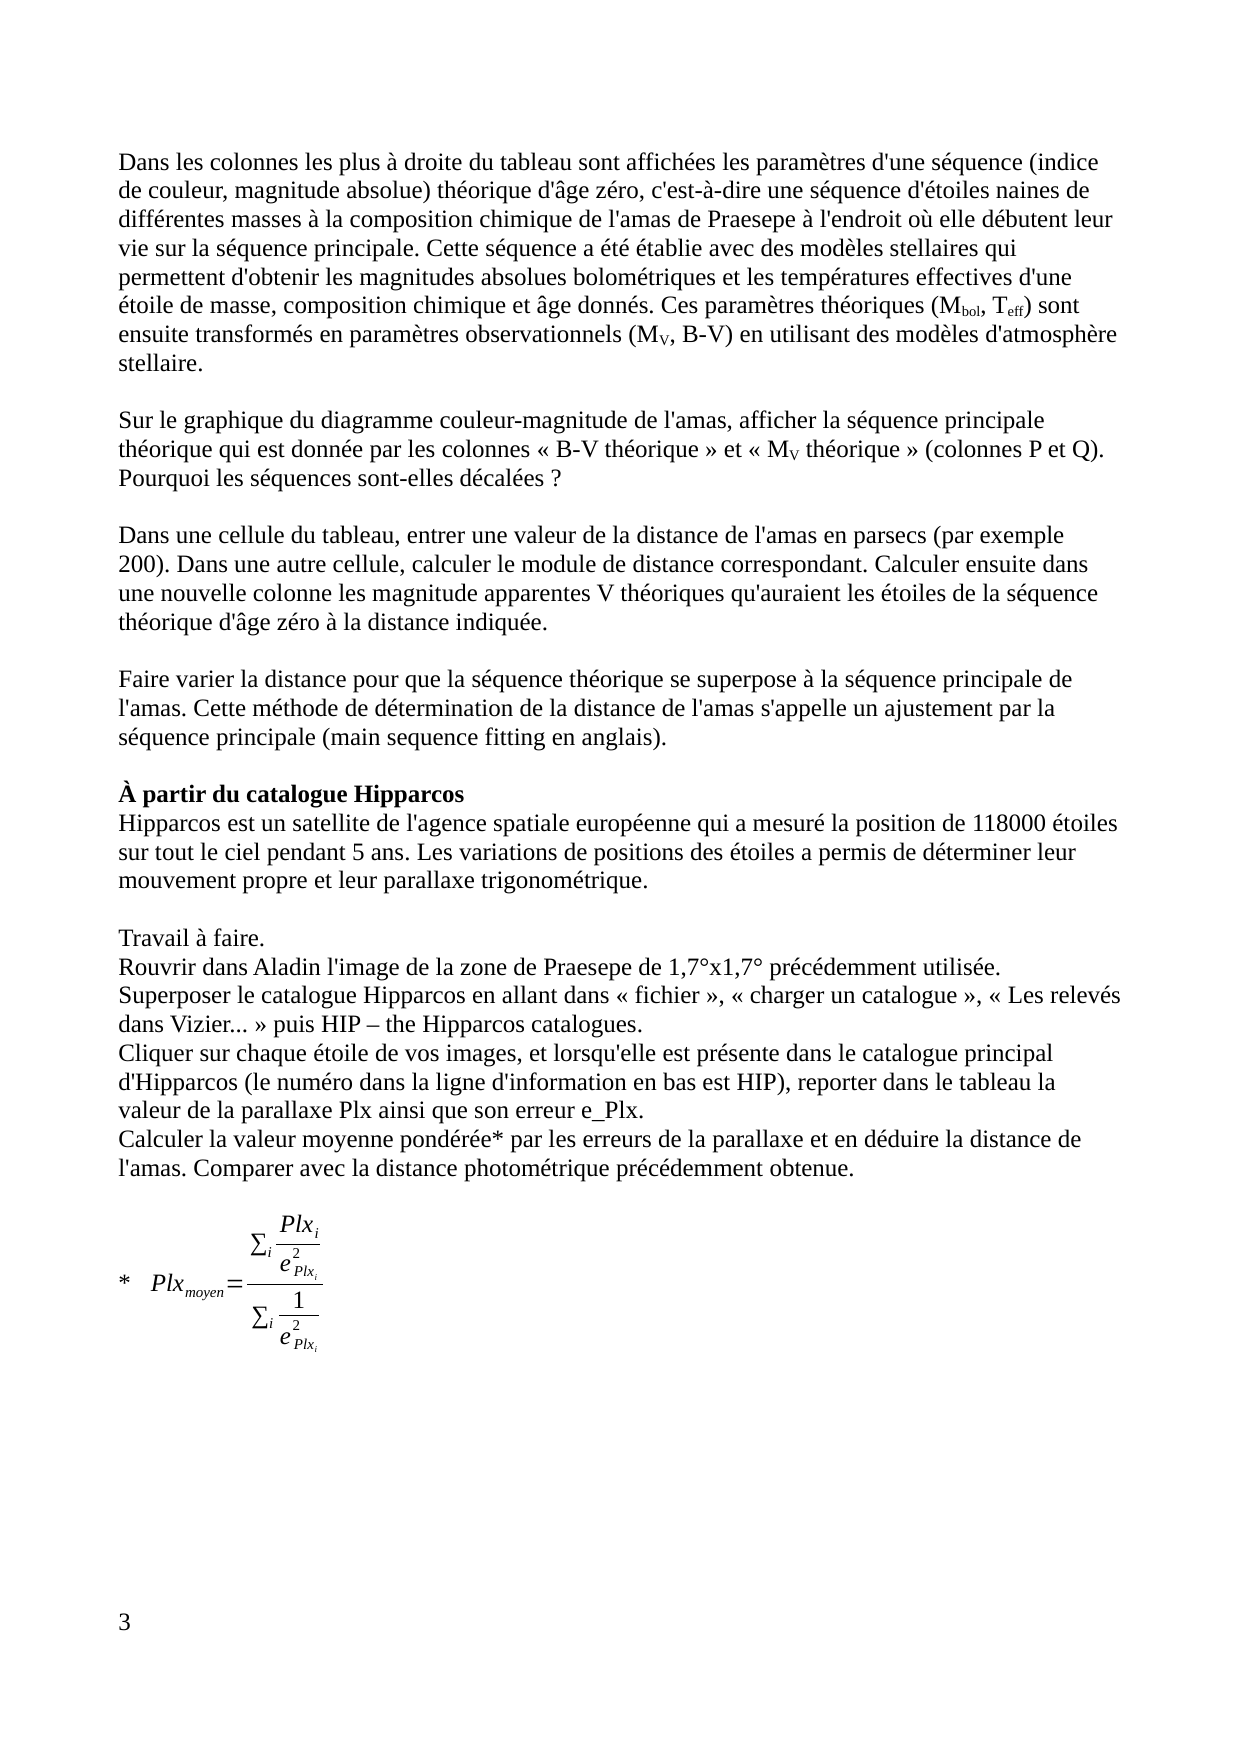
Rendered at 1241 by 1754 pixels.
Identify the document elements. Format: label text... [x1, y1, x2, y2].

text Faire varier la distance pour que la séquence théorique se superpose à la séquence principale de l'amas. Cette méthode de détermination de la distance de l'amas s'appelle un ajustement par la séquence principale (main sequence fitting en anglais). [118, 664, 1122, 751]
text Cliquer sur chaque étoile de vos images, et lorsqu'elle est présente dans le catalogue principal d'Hipparcos (le numéro dans la ligne d'information en bas est HIP), reporter dans le tableau la valeur de la parallaxe Plx ainsi que son erreur e_Plx. [118, 1038, 1122, 1124]
text Dans une cellule du tableau, entrer une valeur de la distance de l'amas en parsecs (par exemple 200). Dans une autre cellule, calculer le module de distance correspondant. Calculer ensuite dans une nouvelle colonne les magnitude apparentes V théoriques qu'auraient les étoiles de la séquence théorique d'âge zéro à la distance indiquée. [118, 521, 1122, 636]
text * [118, 1211, 1122, 1355]
list À partir du catalogue Hipparcos [118, 779, 1122, 808]
text Calculer la valeur moyenne pondérée* par les erreurs de la parallaxe et en déduire la distance de l'amas. Comparer avec la distance photométrique précédemment obtenue. [118, 1124, 1122, 1182]
text Travail à faire. [118, 923, 1122, 952]
text Superposer le catalogue Hipparcos en allant dans « fichier », « charger un catalogue », « Les relevés dans Vizier... » puis HIP – the Hipparcos catalogues. [118, 981, 1122, 1038]
text Hipparcos est un satellite de l'agence spatiale européenne qui a mesuré la position de 118000 étoiles sur tout le ciel pendant 5 ans. Les variations de positions des étoiles a permis de déterminer leur mouvement propre et leur parallaxe trigonométrique. [118, 808, 1122, 894]
text Sur le graphique du diagramme couleur-magnitude de l'amas, afficher la séquence principale théorique qui est donnée par les colonnes « B-V théorique » et « MV théorique » (colonnes P et Q). Pourquoi les séquences sont-elles décalées ? [118, 406, 1122, 492]
text Rouvrir dans Aladin l'image de la zone de Praesepe de 1,7°x1,7° précédemment utilisée. [118, 952, 1122, 981]
text Dans les colonnes les plus à droite du tableau sont affichées les paramètres d'une séquence (indice de couleur, magnitude absolue) théorique d'âge zéro, c'est-à-dire une séquence d'étoiles naines de différentes masses à la composition chimique de l'amas de Praesepe à l'endroit où elle débutent leur vie sur la séquence principale. Cette séquence a été établie avec des modèles stellaires qui permettent d'obtenir les magnitudes absolues bolométriques et les températures effectives d'une étoile de masse, composition chimique et âge donnés. Ces paramètres théoriques (Mbol, Teff) sont ensuite transformés en paramètres observationnels (MV, B-V) en utilisant des modèles d'atmosphère stellaire. [118, 147, 1122, 377]
